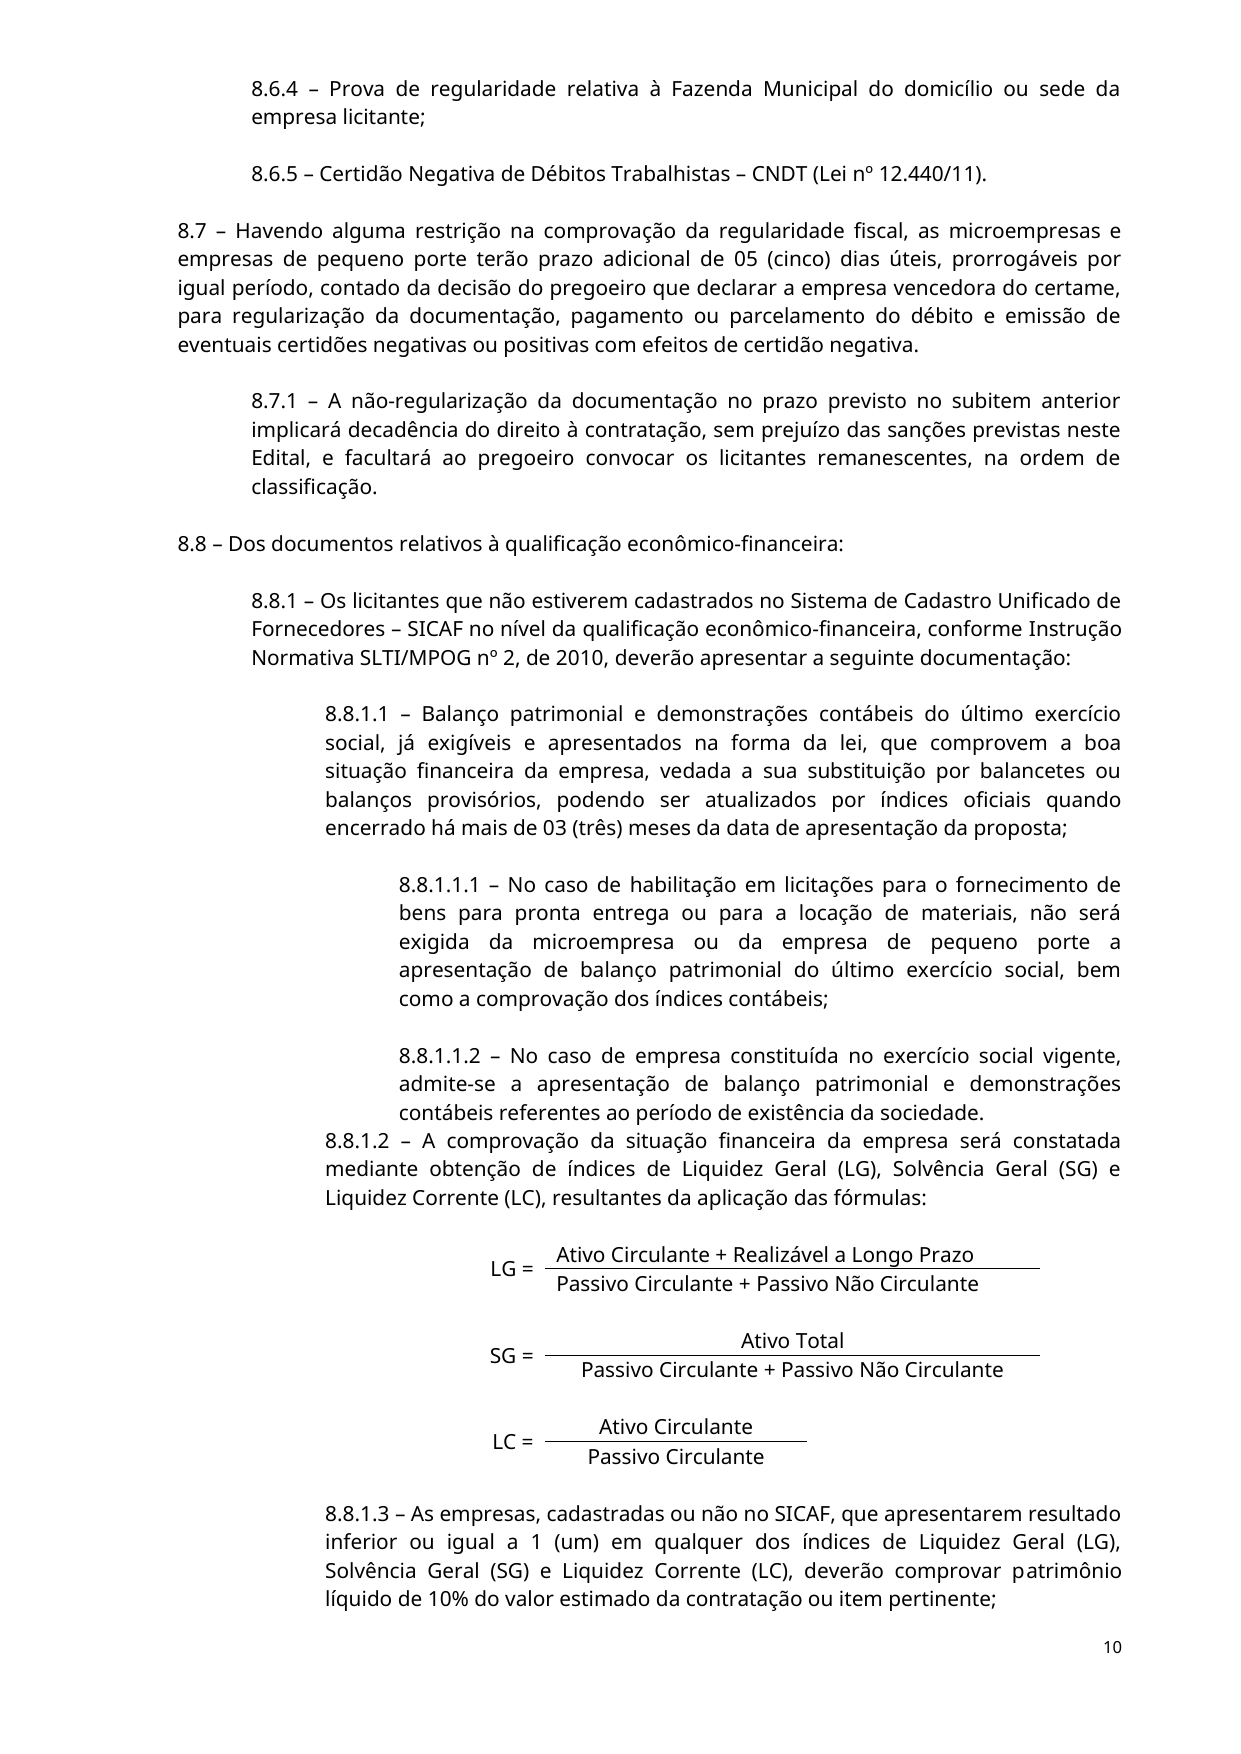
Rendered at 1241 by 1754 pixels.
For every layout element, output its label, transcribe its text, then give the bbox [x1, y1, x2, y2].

table_header LG = [348, 1240, 545, 1298]
text 8.8 – Dos documentos relativos à qualificação econômico-financeira: [177, 529, 1122, 557]
text 8.6.4 – Prova de regularidade relativa à Fazenda Municipal do domicílio ou sede da empresa licitante; [251, 74, 1122, 131]
table_header Ativo Circulante + Realizável a Longo Prazo [545, 1240, 1040, 1268]
table_cell Passivo Circulante [545, 1442, 807, 1470]
text 8.8.1.1.1 – No caso de habilitação em licitações para o fornecimento de bens para pronta entrega ou para a locação de materiais, não será exigida da microempresa ou da empresa de pequeno porte a apresentação de balanço patrimonial do último exercício social, bem como a comprovação dos índices contábeis; [399, 870, 1122, 1012]
text 8.8.1.1.2 – No caso de empresa constituída no exercício social vigente, admite-se a apresentação de balanço patrimonial e demonstrações contábeis referentes ao período de existência da sociedade. [399, 1041, 1122, 1126]
text 8.8.1 – Os licitantes que não estiverem cadastrados no Sistema de Cadastro Unificado de Fornecedores – SICAF no nível da qualificação econômico-financeira, conforme Instrução Normativa SLTI/MPOG nº 2, de 2010, deverão apresentar a seguinte documentação: [251, 586, 1122, 671]
table_cell Passivo Circulante + Passivo Não Circulante [545, 1356, 1040, 1384]
table_cell Passivo Circulante + Passivo Não Circulante [545, 1269, 1040, 1298]
table_header SG = [341, 1326, 545, 1384]
text 8.6.5 – Certidão Negativa de Débitos Trabalhistas – CNDT (Lei nº 12.440/11). [251, 159, 1122, 188]
table_header Ativo Circulante [545, 1413, 807, 1441]
text 8.8.1.2 – A comprovação da situação financeira da empresa será constatada mediante obtenção de índices de Liquidez Geral (LG), Solvência Geral (SG) e Liquidez Corrente (LC), resultantes da aplicação das fórmulas: [325, 1126, 1122, 1211]
table_header Ativo Total [545, 1326, 1040, 1354]
text 8.7.1 – A não-regularização da documentação no prazo previsto no subitem anterior implicará decadência do direito à contratação, sem prejuízo das sanções previstas neste Edital, e facultará ao pregoeiro convocar os licitantes remanescentes, na ordem de classificação. [251, 387, 1122, 500]
text 8.7 – Havendo alguma restrição na comprovação da regularidade fiscal, as microempresas e empresas de pequeno porte terão prazo adicional de 05 (cinco) dias úteis, prorrogáveis por igual período, contado da decisão do pregoeiro que declarar a empresa vencedora do certame, para regularização da documentação, pagamento ou parcelamento do débito e emissão de eventuais certidões negativas ou positivas com efeitos de certidão negativa. [177, 216, 1122, 358]
table_header LC = [436, 1413, 545, 1470]
text 8.8.1.1 – Balanço patrimonial e demonstrações contábeis do último exercício social, já exigíveis e apresentados na forma da lei, que comprovem a boa situação financeira da empresa, vedada a sua substituição por balancetes ou balanços provisórios, podendo ser atualizados por índices oficiais quando encerrado há mais de 03 (três) meses da data de apresentação da proposta; [325, 699, 1122, 842]
text 8.8.1.3 – As empresas, cadastradas ou não no SICAF, que apresentarem resultado inferior ou igual a 1 (um) em qualquer dos índices de Liquidez Geral (LG), Solvência Geral (SG) e Liquidez Corrente (LC), deverão comprovar patrimônio líquido de 10% do valor estimado da contratação ou item pertinente; [325, 1499, 1122, 1613]
